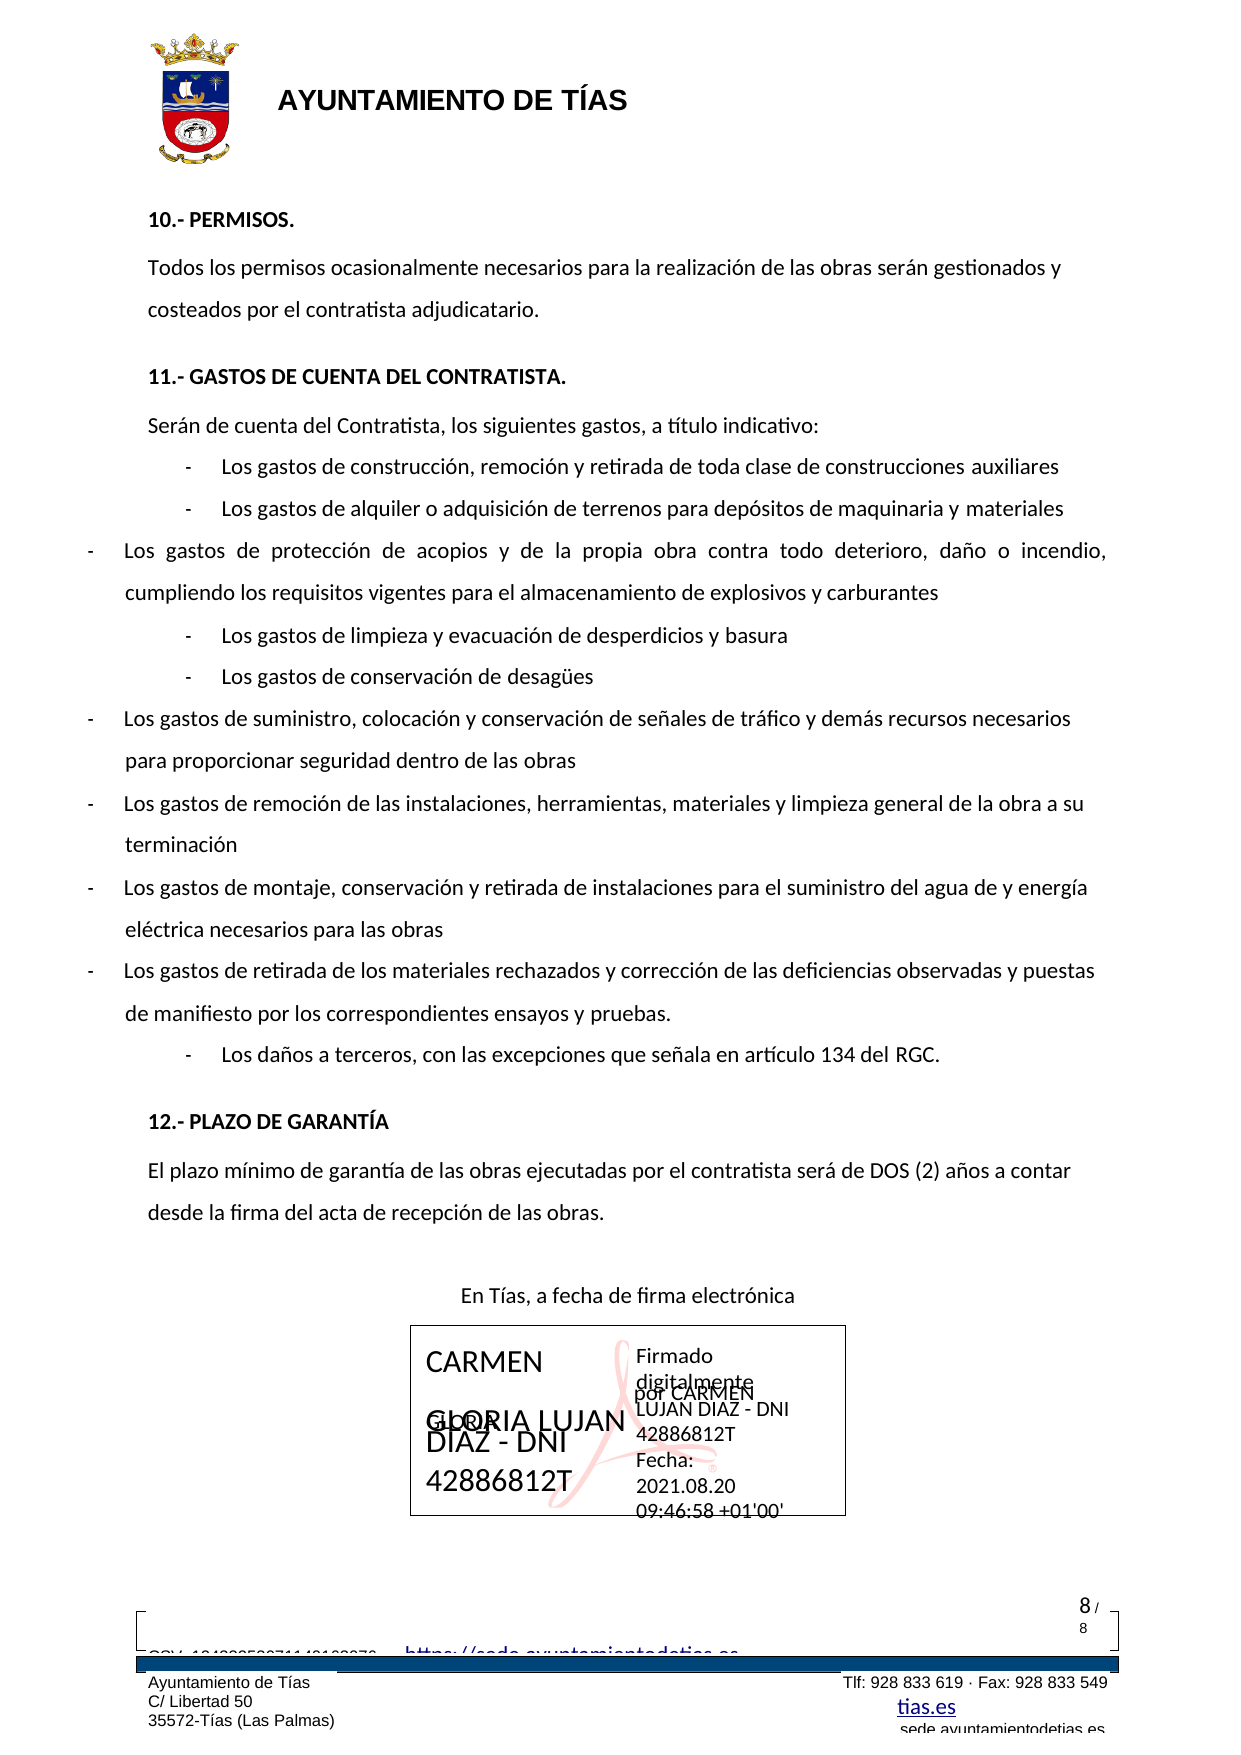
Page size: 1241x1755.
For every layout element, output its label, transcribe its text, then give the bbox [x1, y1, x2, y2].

list Los gastos de montaje, conservación y retirada de instalaciones para el suministro del agua de y energía eléctrica necesarios para las obras [87, 873, 1108, 943]
text El plazo mínimo de garantía de las obras ejecutadas por el contratista será de DOS (2) años a contar desde la firma del acta de recepción de las obras. [148, 1156, 1106, 1226]
subtitle 12.- PLAZO DE GARANTÍA [148, 1107, 1132, 1136]
list Los gastos de construcción, remoción y retirada de toda clase de construcciones auxiliares [185, 452, 1132, 481]
subtitle 10.- PERMISOS. [148, 205, 1132, 233]
text Todos los permisos ocasionalmente necesarios para la realización de las obras serán gestionados y costeados por el contratista adjudicatario. [148, 253, 1132, 323]
list Los gastos de limpieza y evacuación de desperdicios y basura [185, 621, 1132, 649]
text En Tías, a fecha de firma electrónica [427, 1282, 829, 1310]
list Los gastos de retirada de los materiales rechazados y corrección de las deficiencias observadas y puestas de manifiesto por los correspondientes ensayos y pruebas. [87, 957, 1108, 1027]
subtitle 11.- GASTOS DE CUENTA DEL CONTRATISTA. [148, 362, 1132, 390]
list Los gastos de conservación de desagües [185, 662, 1132, 691]
list Los gastos de protección de acopios y de la propia obra contra todo deterioro, daño o incendio, cumpliendo los requisitos vigentes para el almacenamiento de explosivos y carburantes [87, 537, 1108, 607]
list Los gastos de suministro, colocación y conservación de señales de tráfico y demás recursos necesarios para proporcionar seguridad dentro de las obras [87, 704, 1108, 774]
list Los gastos de remoción de las instalaciones, herramientas, materiales y limpieza general de la obra a su terminación [87, 789, 1108, 859]
list Los daños a terceros, con las excepciones que señala en artículo 134 del RGC. [185, 1041, 1132, 1069]
list Los gastos de alquiler o adquisición de terrenos para depósitos de maquinaria y materiales [185, 494, 1132, 523]
text Serán de cuenta del Contratista, los siguientes gastos, a título indicativo: [148, 411, 1132, 439]
